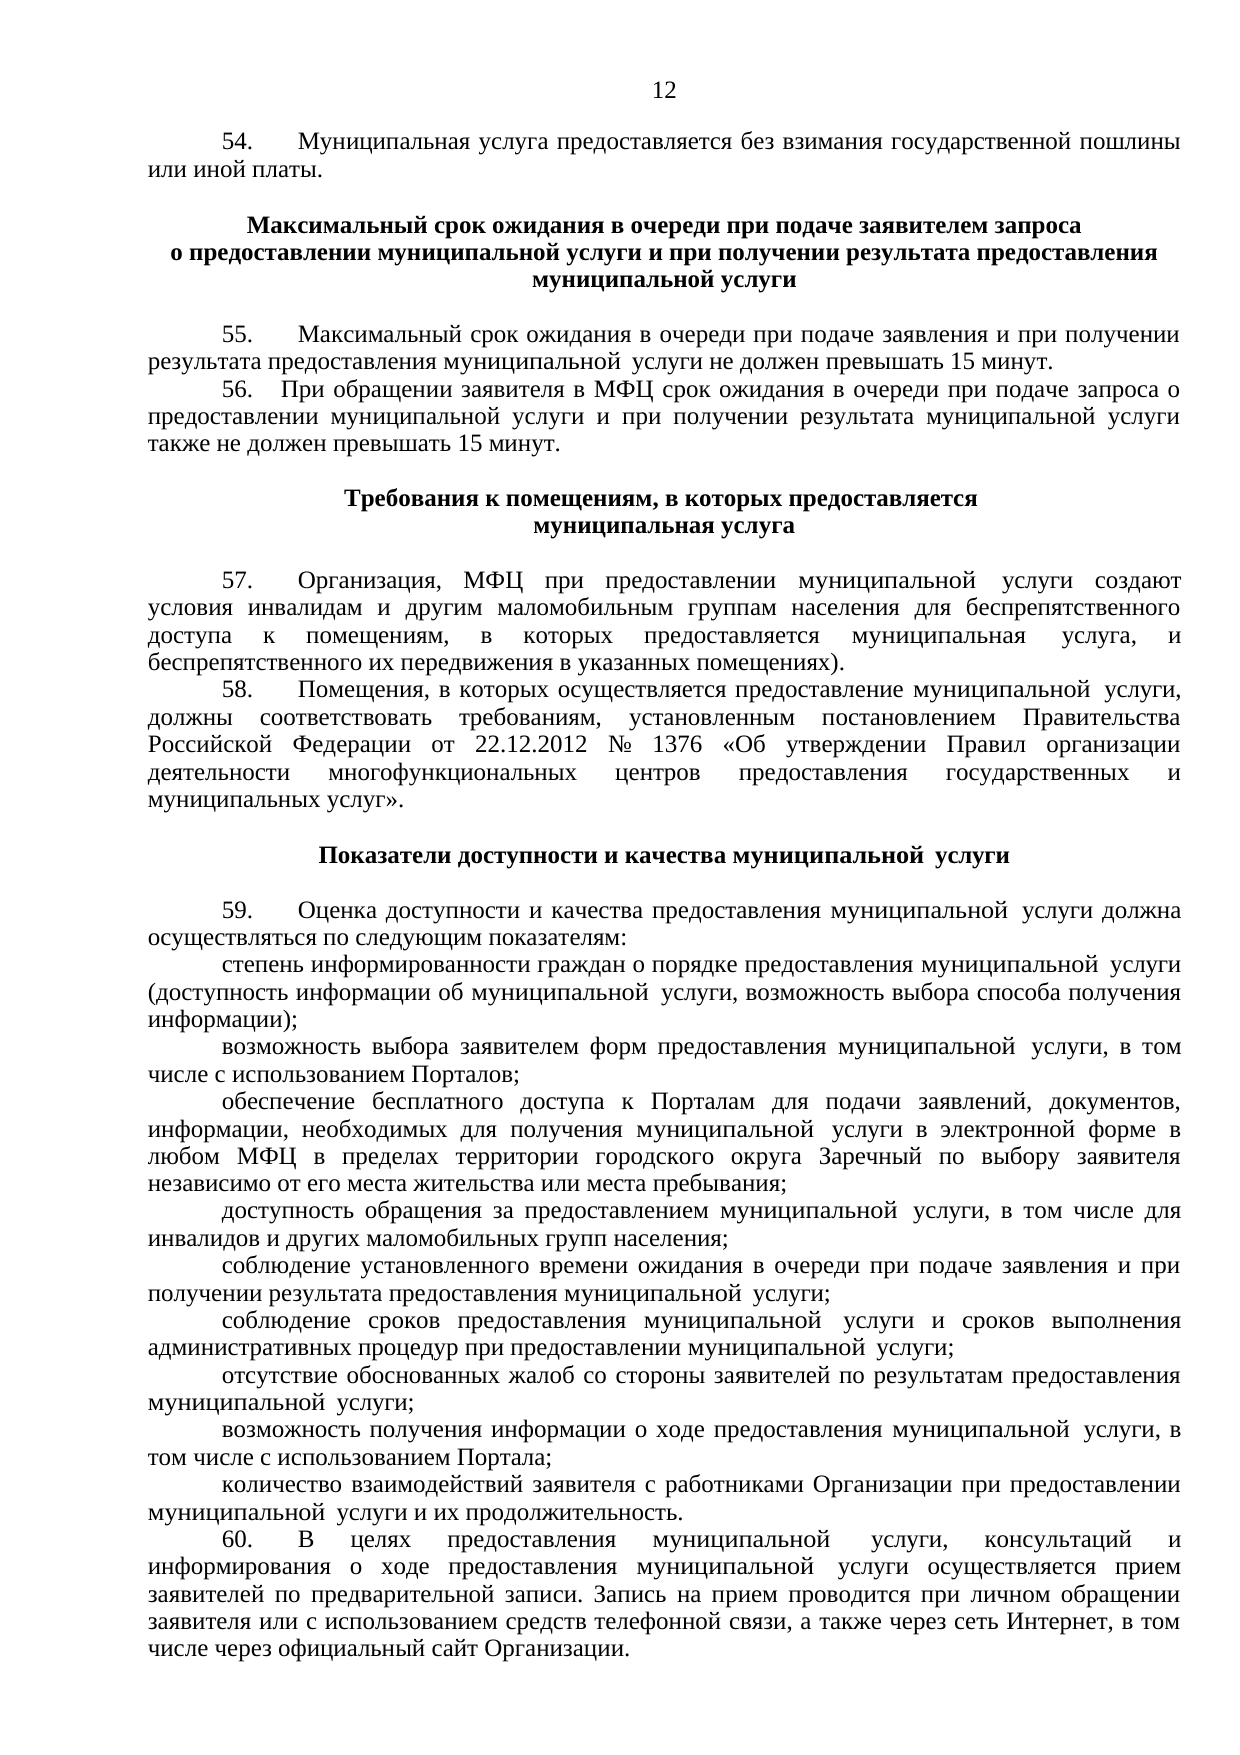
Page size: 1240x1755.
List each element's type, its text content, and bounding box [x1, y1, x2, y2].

text количество взаимодействий заявителя с работниками Организации при предоставлении муниципальной услуги и их продолжительность. [148, 1471, 1181, 1525]
text отсутствие обоснованных жалоб со стороны заявителей по результатам предоставления муниципальной услуги; [148, 1361, 1181, 1416]
text соблюдение сроков предоставления муниципальной услуги и сроков выполнения административных процедур при предоставлении муниципальной услуги; [148, 1307, 1181, 1361]
text Требования к помещениям, в которых предоставляется муниципальная услуга [148, 484, 1181, 539]
list Помещения, в которых осуществляется предоставление муниципальной услуги, должны соответствовать требованиям, установленным постановлением Правительства Российской Федерации от 22.12.2012 № 1376 «Об утверждении Правил организации деятельности многофункциональных центров предоставления государственных и муниципальных услуг». [148, 676, 1181, 813]
text обеспечение бесплатного доступа к Порталам для подачи заявлений, документов, информации, необходимых для получения муниципальной услуги в электронной форме в любом МФЦ в пределах территории городского округа Заречный по выбору заявителя независимо от его места жительства или места пребывания; [148, 1088, 1181, 1197]
text степень информированности граждан о порядке предоставления муниципальной услуги (доступность информации об муниципальной услуги, возможность выбора способа получения информации); [148, 951, 1181, 1033]
text Максимальный срок ожидания в очереди при подаче заявителем запроса [148, 211, 1181, 238]
list Максимальный срок ожидания в очереди при подаче заявления и при получении результата предоставления муниципальной услуги не должен превышать 15 минут. [148, 321, 1181, 375]
text Показатели доступности и качества муниципальной услуги [148, 842, 1181, 869]
list Организация, МФЦ при предоставлении муниципальной услуги создают условия инвалидам и другим маломобильным группам населения для беспрепятственного доступа к помещениям, в которых предоставляется муниципальная услуга, и беспрепятственного их передвижения в указанных помещениях). [148, 567, 1181, 676]
text возможность выбора заявителем форм предоставления муниципальной услуги, в том числе с использованием Порталов; [148, 1033, 1181, 1088]
text возможность получения информации о ходе предоставления муниципальной услуги, в том числе с использованием Портала; [148, 1416, 1181, 1471]
list Муниципальная услуга предоставляется без взимания государственной пошлины или иной платы. [148, 128, 1181, 182]
text соблюдение установленного времени ожидания в очереди при подаче заявления и при получении результата предоставления муниципальной услуги; [148, 1252, 1181, 1307]
list При обращении заявителя в МФЦ срок ожидания в очереди при подаче запроса о предоставлении муниципальной услуги и при получении результата муниципальной услуги также не должен превышать 15 минут. [148, 375, 1181, 457]
list Оценка доступности и качества предоставления муниципальной услуги должна осуществляться по следующим показателям: [148, 896, 1181, 951]
list В целях предоставления муниципальной услуги, консультаций и информирования о ходе предоставления муниципальной услуги осуществляется прием заявителей по предварительной записи. Запись на прием проводится при личном обращении заявителя или с использованием средств телефонной связи, а также через сеть Интернет, в том числе через официальный сайт Организации. [148, 1525, 1181, 1662]
text о предоставлении муниципальной услуги и при получении результата предоставления муниципальной услуги [148, 238, 1181, 293]
text доступность обращения за предоставлением муниципальной услуги, в том числе для инвалидов и других маломобильных групп населения; [148, 1197, 1181, 1252]
